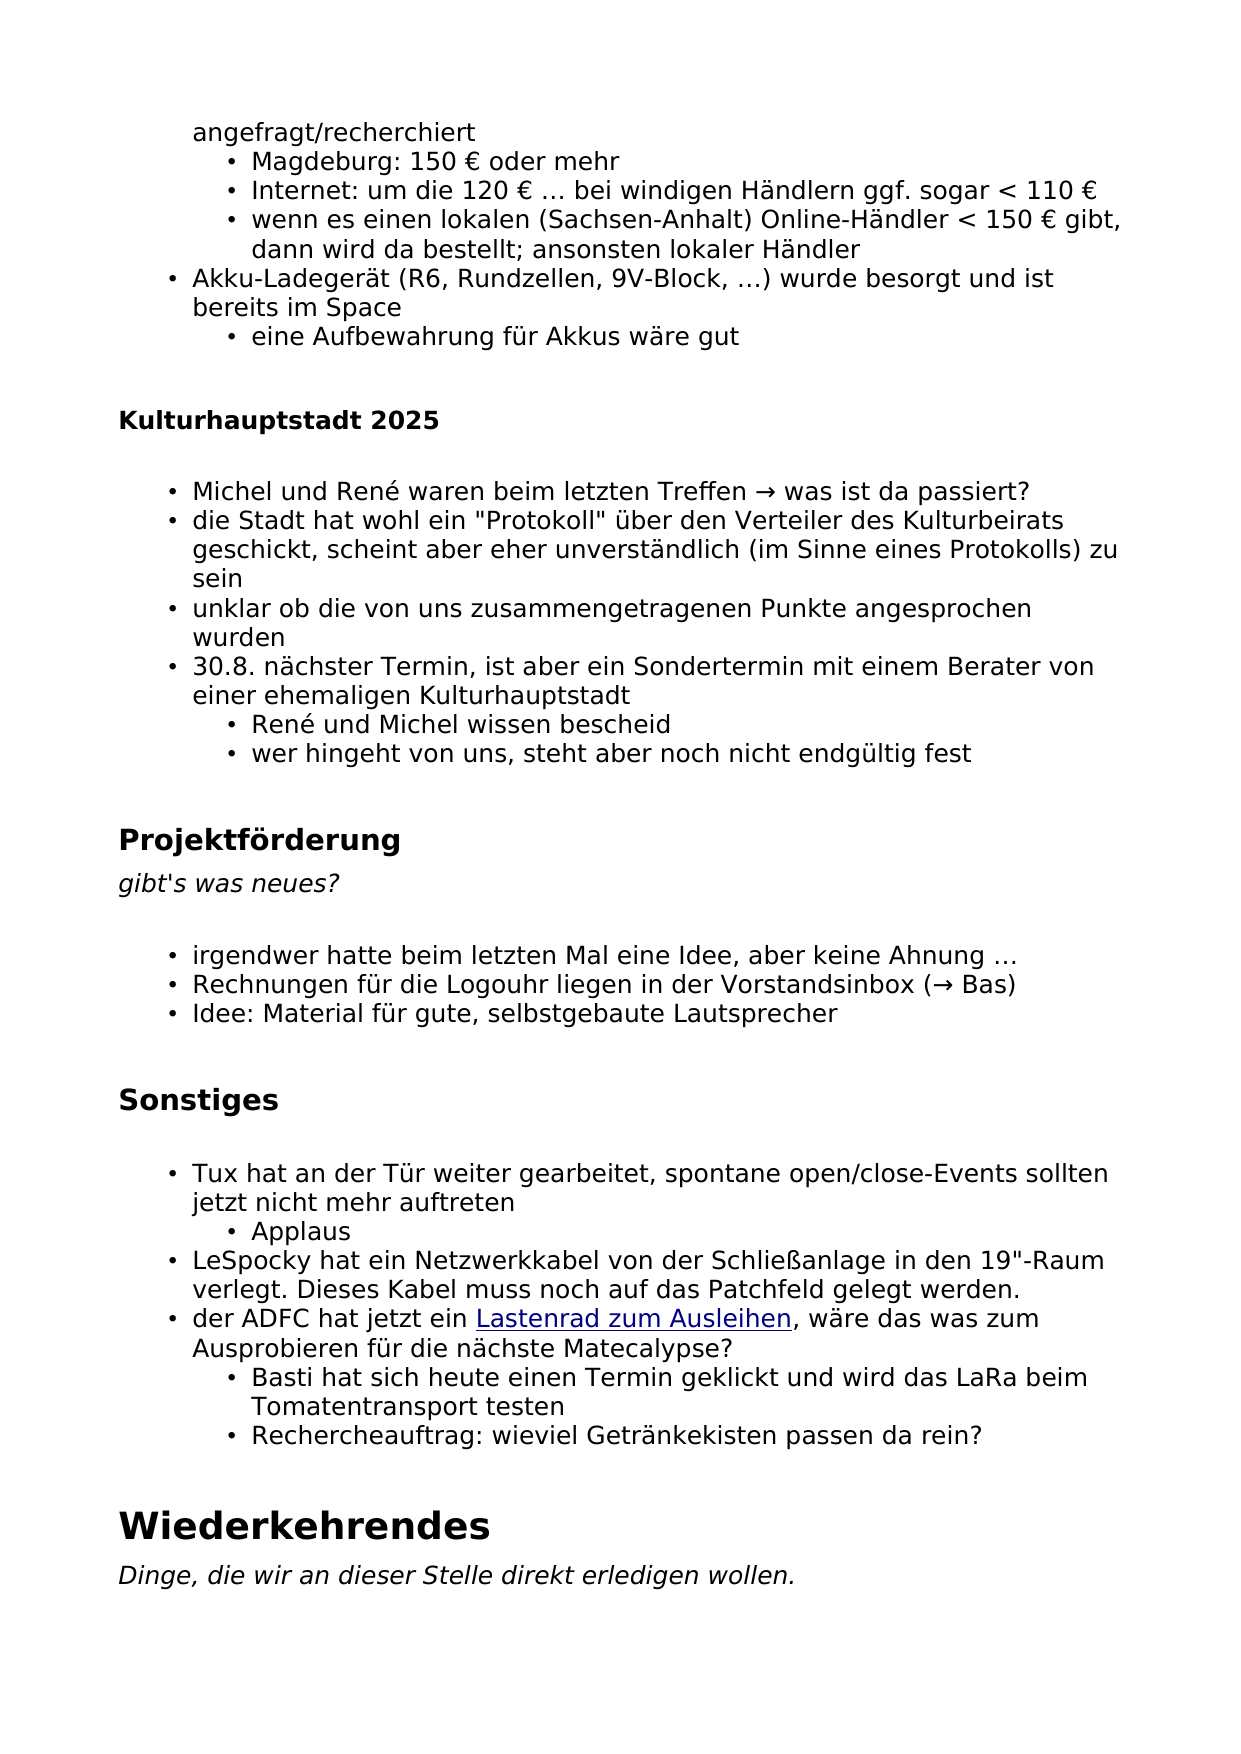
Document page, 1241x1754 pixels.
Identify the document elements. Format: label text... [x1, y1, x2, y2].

subtitle Wiederkehrendes [118, 1505, 1122, 1548]
list 30.8. nächster Termin, ist aber ein Sondertermin mit einem Berater von einer ehemaligen Kulturhauptstadt [177, 652, 1122, 710]
list Rechercheauftrag: wieviel Getränkekisten passen da rein? [236, 1421, 1122, 1450]
list Michel und René waren beim letzten Treffen → was ist da passiert? [177, 477, 1122, 506]
list Idee: Material für gute, selbstgebaute Lautsprecher [177, 999, 1122, 1028]
list Tux hat an der Tür weiter gearbeitet, spontane open/close-Events sollten jetzt nicht mehr auftreten [177, 1159, 1122, 1217]
subtitle Sonstiges [118, 1083, 1122, 1117]
text gibt's was neues? [118, 870, 1122, 899]
list wenn es einen lokalen (Sachsen-Anhalt) Online-Händler < 150 € gibt, dann wird da bestellt; ansonsten lokaler Händler [236, 206, 1122, 264]
list der ADFC hat jetzt ein Lastenrad zum Ausleihen, wäre das was zum Ausprobieren für die nächste Matecalypse? [177, 1304, 1122, 1363]
list Applaus [236, 1217, 1122, 1246]
list irgendwer hatte beim letzten Mal eine Idee, aber keine Ahnung … [177, 941, 1122, 970]
list Rechnungen für die Logouhr liegen in der Vorstandsinbox (→ Bas) [177, 970, 1122, 999]
list wer hingeht von uns, steht aber noch nicht endgültig fest [236, 739, 1122, 769]
list René und Michel wissen bescheid [236, 710, 1122, 739]
list die Stadt hat wohl ein "Protokoll" über den Verteiler des Kulturbeirats geschickt, scheint aber eher unverständlich (im Sinne eines Protokolls) zu sein [177, 506, 1122, 594]
list LeSpocky hat ein Netzwerkkabel von der Schließanlage in den 19"-Raum verlegt. Dieses Kabel muss noch auf das Patchfeld gelegt werden. [177, 1246, 1122, 1304]
list Akku-Ladegerät (R6, Rundzellen, 9V-Block, …) wurde besorgt und ist bereits im Space [177, 264, 1122, 322]
list Internet: um die 120 € … bei windigen Händlern ggf. sogar < 110 € [236, 176, 1122, 206]
list unklar ob die von uns zusammengetragenen Punkte angesprochen wurden [177, 594, 1122, 652]
list angefragt/recherchiert [177, 118, 1122, 147]
list Magdeburg: 150 € oder mehr [236, 147, 1122, 176]
subtitle Kulturhauptstadt 2025 [118, 406, 1122, 435]
subtitle Projektförderung [118, 823, 1122, 857]
list eine Aufbewahrung für Akkus wäre gut [236, 322, 1122, 351]
text Dinge, die wir an dieser Stelle direkt erledigen wollen. [118, 1561, 1122, 1590]
list Basti hat sich heute einen Termin geklickt und wird das LaRa beim Tomatentransport testen [236, 1363, 1122, 1421]
